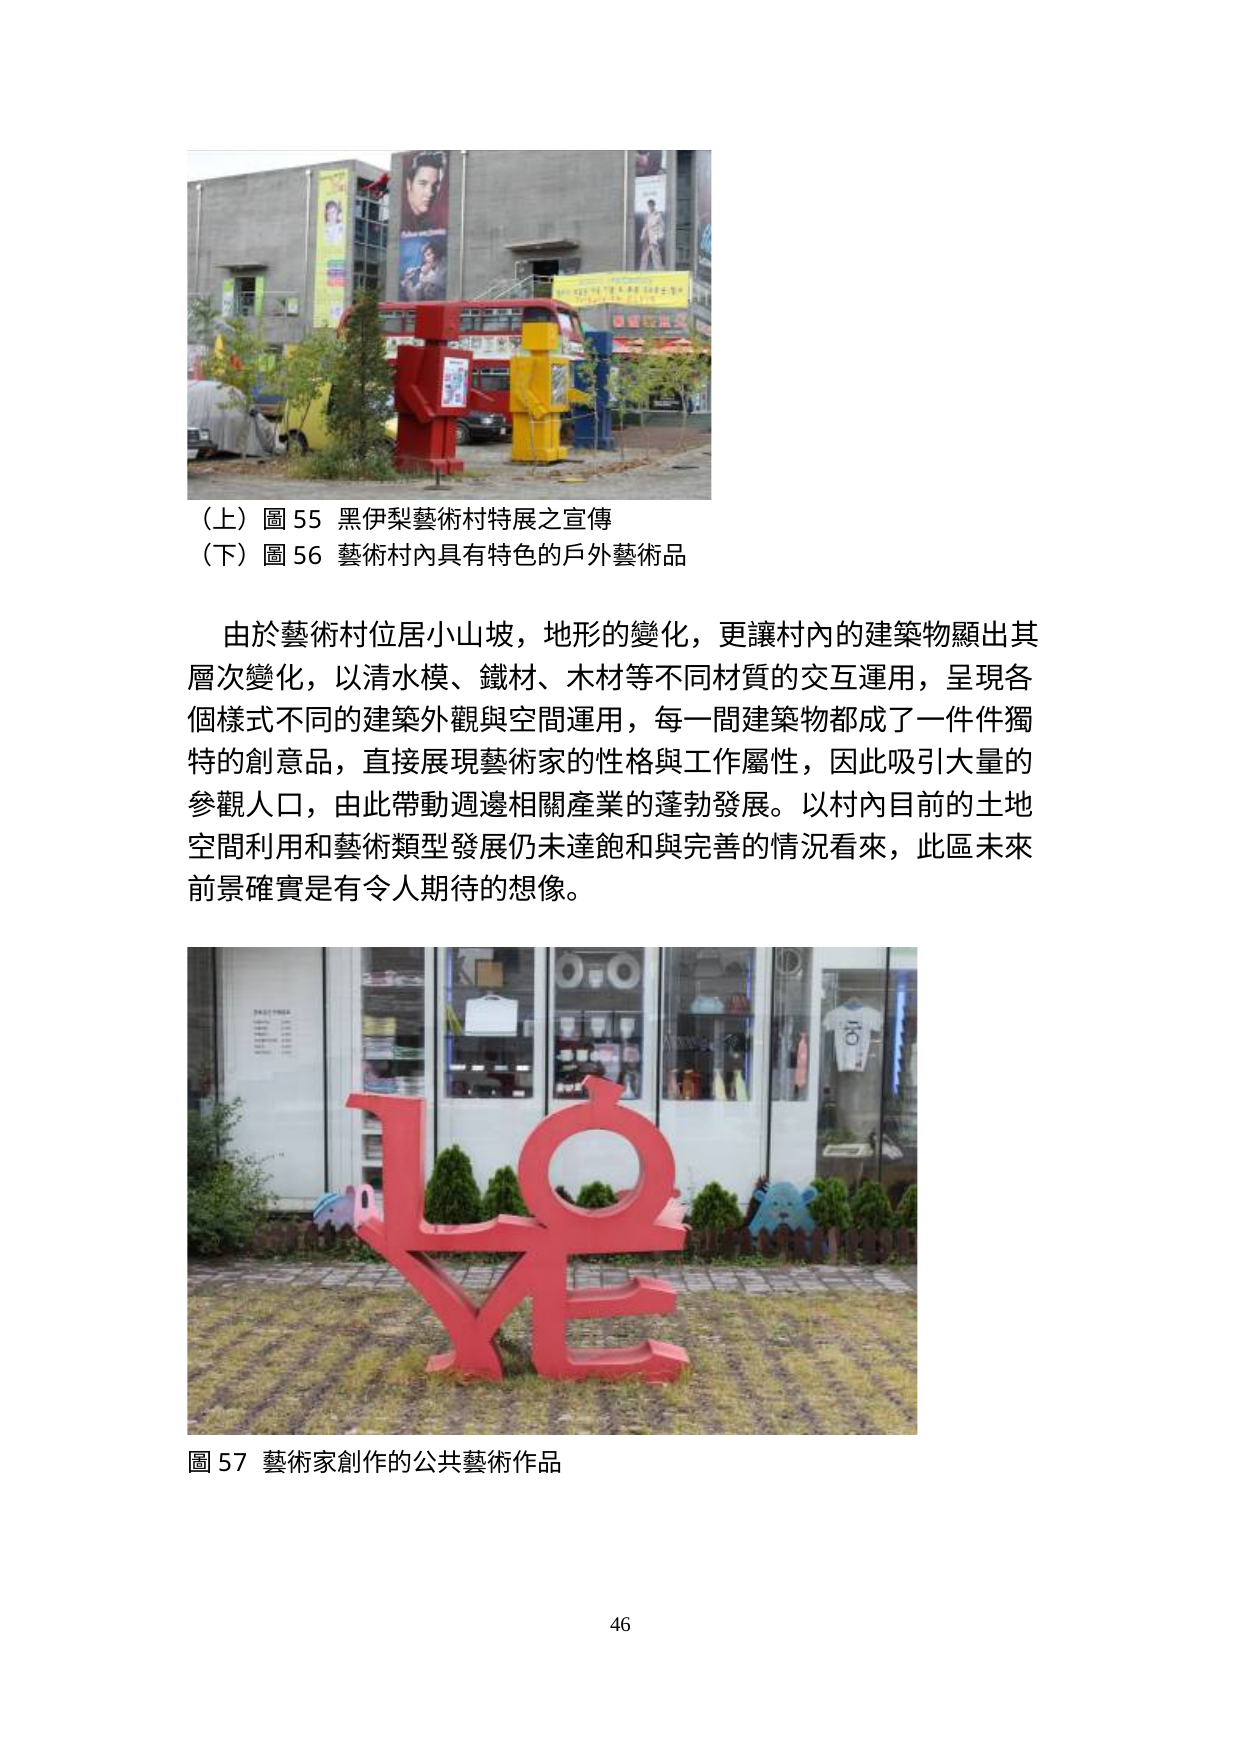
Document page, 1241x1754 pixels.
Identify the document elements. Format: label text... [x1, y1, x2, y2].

text 圖57 藝術家創作的公共藝術作品 [187, 1443, 1053, 1507]
text （上）圖55 黑伊梨藝術村特展之宣傳 [187, 499, 1053, 536]
text （下）圖56 藝術村內具有特色的戶外藝術品 [187, 536, 1053, 572]
text [712, 150, 1053, 499]
picture [187, 947, 918, 1435]
text 由於藝術村位居小山坡，地形的變化，更讓村內的建築物顯出其層次變化，以清水模、鐵材、木材等不同材質的交互運用，呈現各個樣式不同的建築外觀與空間運用，每一間建築物都成了一件件獨特的創意品，直接展現藝術家的性格與工作屬性，因此吸引大量的參觀人口，由此帶動週邊相關產業的蓬勃發展。以村內目前的土地空間利用和藝術類型發展仍未達飽和與完善的情況看來，此區未來前景確實是有令人期待的想像。 [187, 572, 1053, 908]
picture [187, 150, 712, 500]
